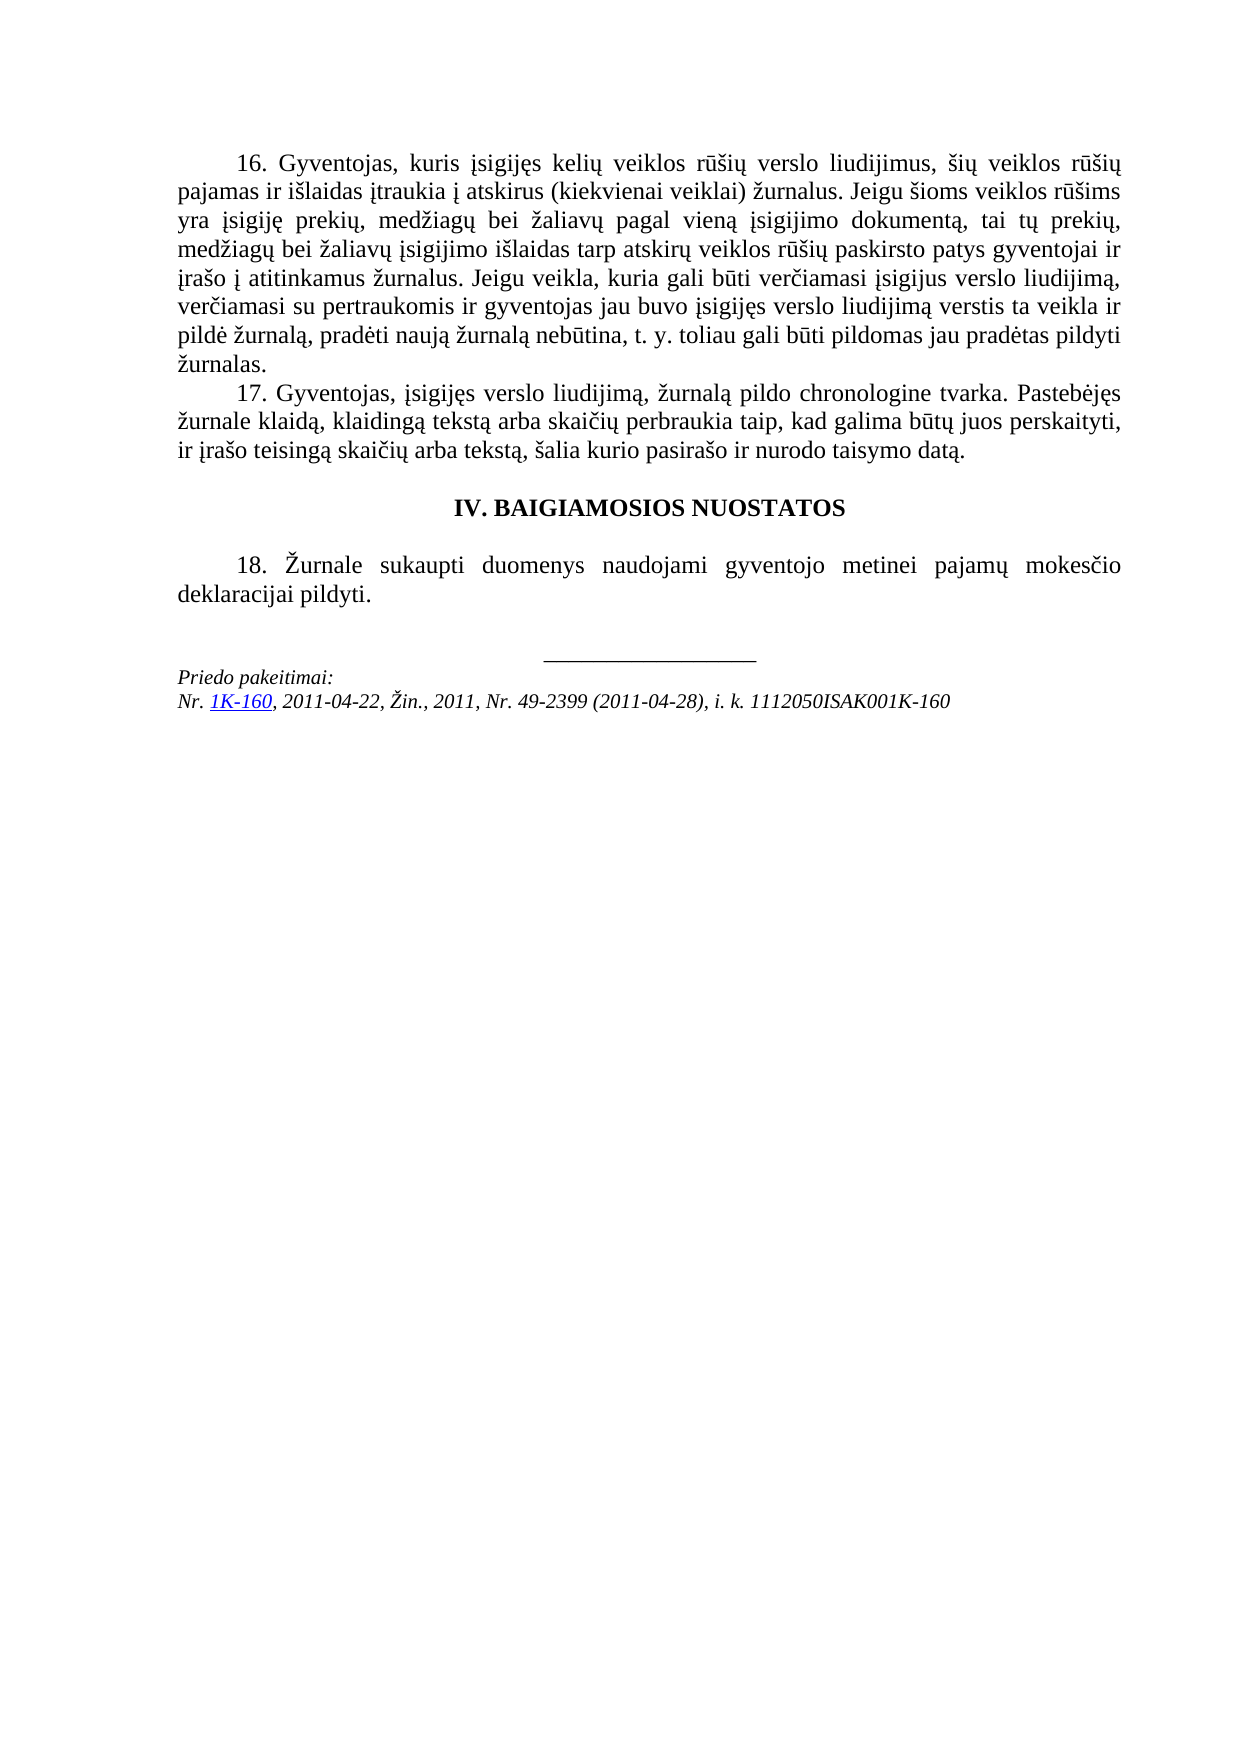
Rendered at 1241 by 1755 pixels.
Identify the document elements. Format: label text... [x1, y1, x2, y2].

text IV. BAIGIAMOSIOS NUOSTATOS [177, 493, 1122, 521]
text 16. Gyventojas, kuris įsigijęs kelių veiklos rūšių verslo liudijimus, šių veiklos rūšių pajamas ir išlaidas įtraukia į atskirus (kiekvienai veiklai) žurnalus. Jeigu šioms veiklos rūšims yra įsigiję prekių, medžiagų bei žaliavų pagal vieną įsigijimo dokumentą, tai tų prekių, medžiagų bei žaliavų įsigijimo išlaidas tarp atskirų veiklos rūšių paskirsto patys gyventojai ir įrašo į atitinkamus žurnalus. Jeigu veikla, kuria gali būti verčiamasi įsigijus verslo liudijimą, verčiamasi su pertraukomis ir gyventojas jau buvo įsigijęs verslo liudijimą verstis ta veikla ir pildė žurnalą, pradėti naują žurnalą nebūtina, t. y. toliau gali būti pildomas jau pradėtas pildyti žurnalas. [177, 148, 1122, 378]
text _________________ [177, 636, 1122, 665]
text 18. Žurnale sukaupti duomenys naudojami gyventojo metinei pajamų mokesčio deklaracijai pildyti. [177, 550, 1122, 608]
text Nr. 1K-160, 2011-04-22, Žin., 2011, Nr. 49-2399 (2011-04-28), i. k. 1112050ISAK001K-160 [177, 689, 1122, 713]
text 17. Gyventojas, įsigijęs verslo liudijimą, žurnalą pildo chronologine tvarka. Pastebėjęs žurnale klaidą, klaidingą tekstą arba skaičių perbraukia taip, kad galima būtų juos perskaityti, ir įrašo teisingą skaičių arba tekstą, šalia kurio pasirašo ir nurodo taisymo datą. [177, 378, 1122, 464]
text Priedo pakeitimai: [177, 665, 1122, 689]
